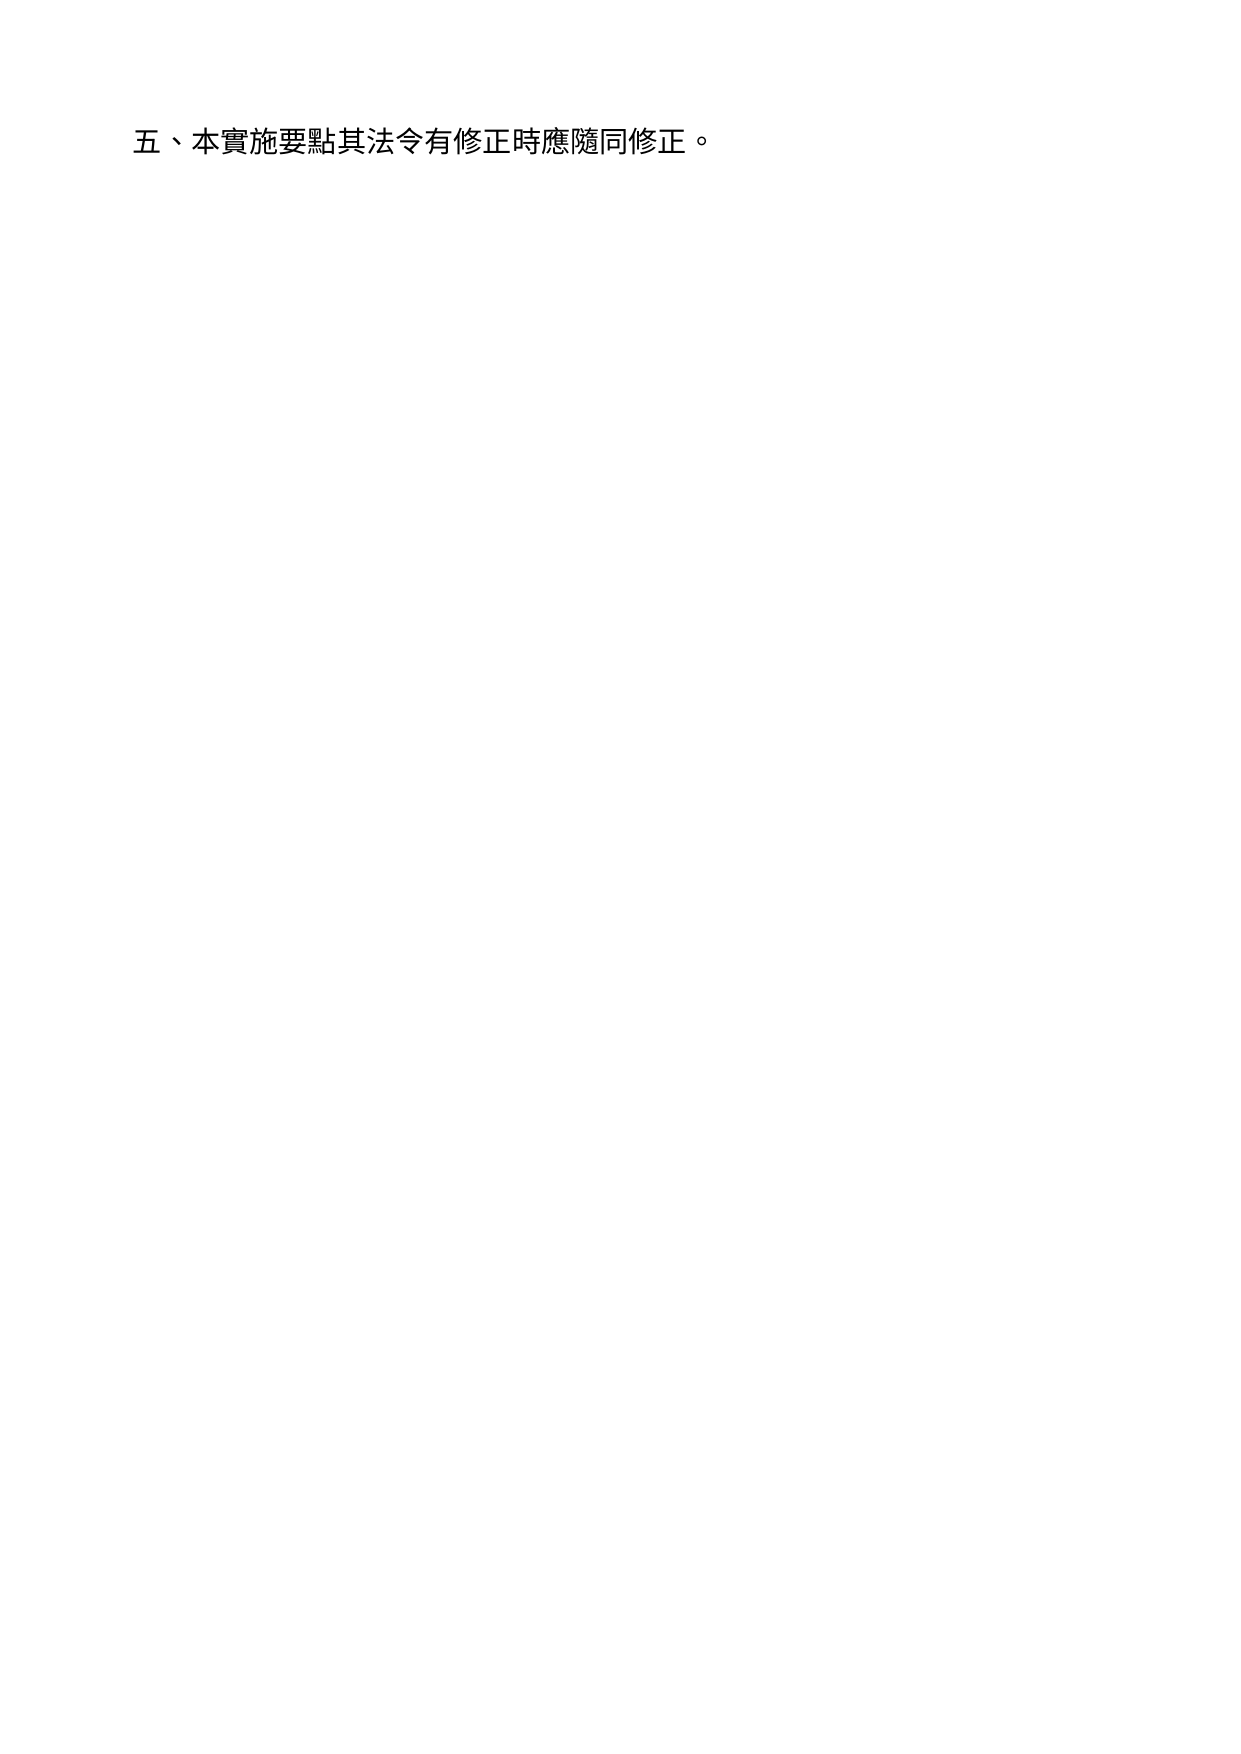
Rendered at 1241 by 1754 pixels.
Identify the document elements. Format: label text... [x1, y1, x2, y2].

text 五、本實施要點其法令有修正時應隨同修正。 [118, 118, 1122, 160]
